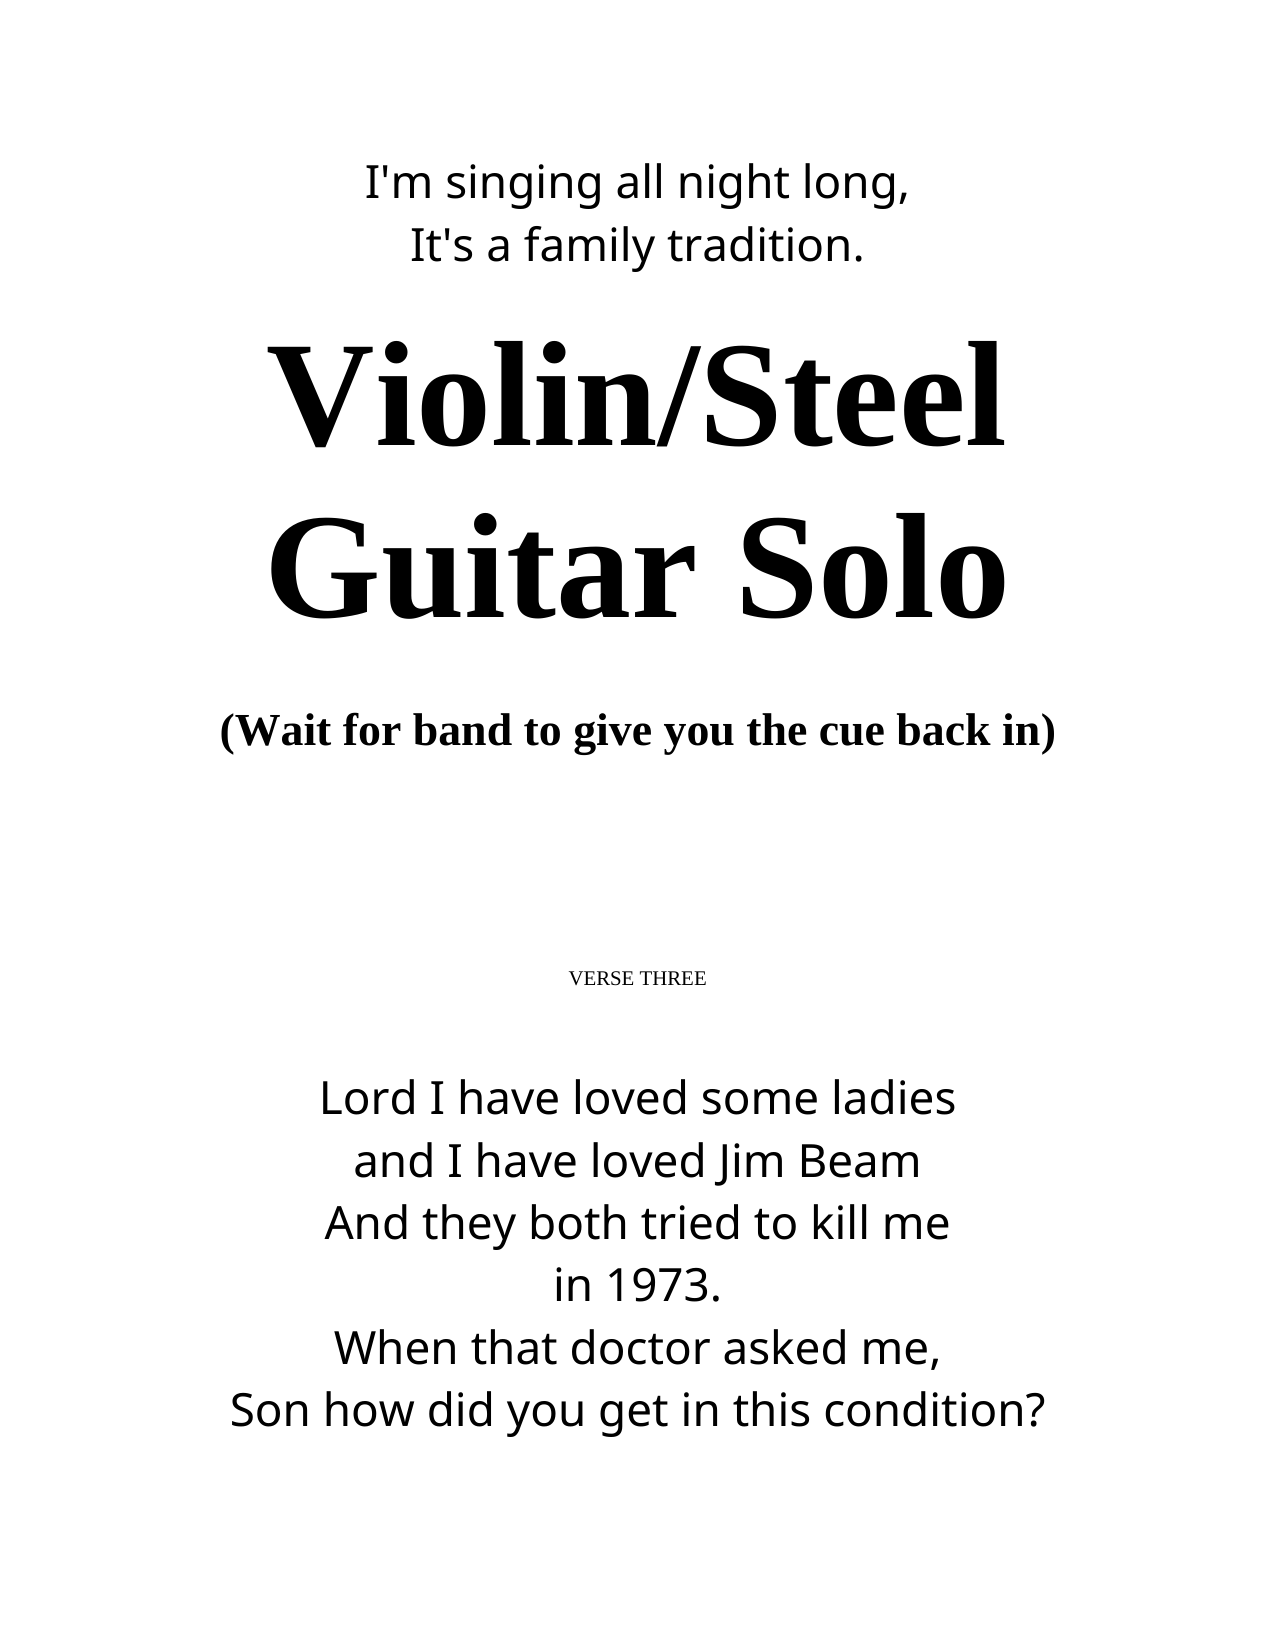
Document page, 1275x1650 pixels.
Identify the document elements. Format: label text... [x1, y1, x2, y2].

text (Wait for band to give you the cue back in) [150, 703, 1125, 755]
text Son how did you get in this condition? [150, 1378, 1125, 1440]
text Lord I have loved some ladies [150, 1066, 1125, 1128]
text I'm singing all night long, [150, 150, 1125, 212]
text When that doctor asked me, [150, 1315, 1125, 1378]
text in 1973. [150, 1253, 1125, 1315]
text It's a family tradition. [150, 212, 1125, 275]
text VERSE THREE [150, 966, 1125, 990]
text Violin/Steel Guitar Solo [150, 305, 1125, 650]
text And they both tried to kill me [150, 1190, 1125, 1253]
text and I have loved Jim Beam [150, 1128, 1125, 1190]
